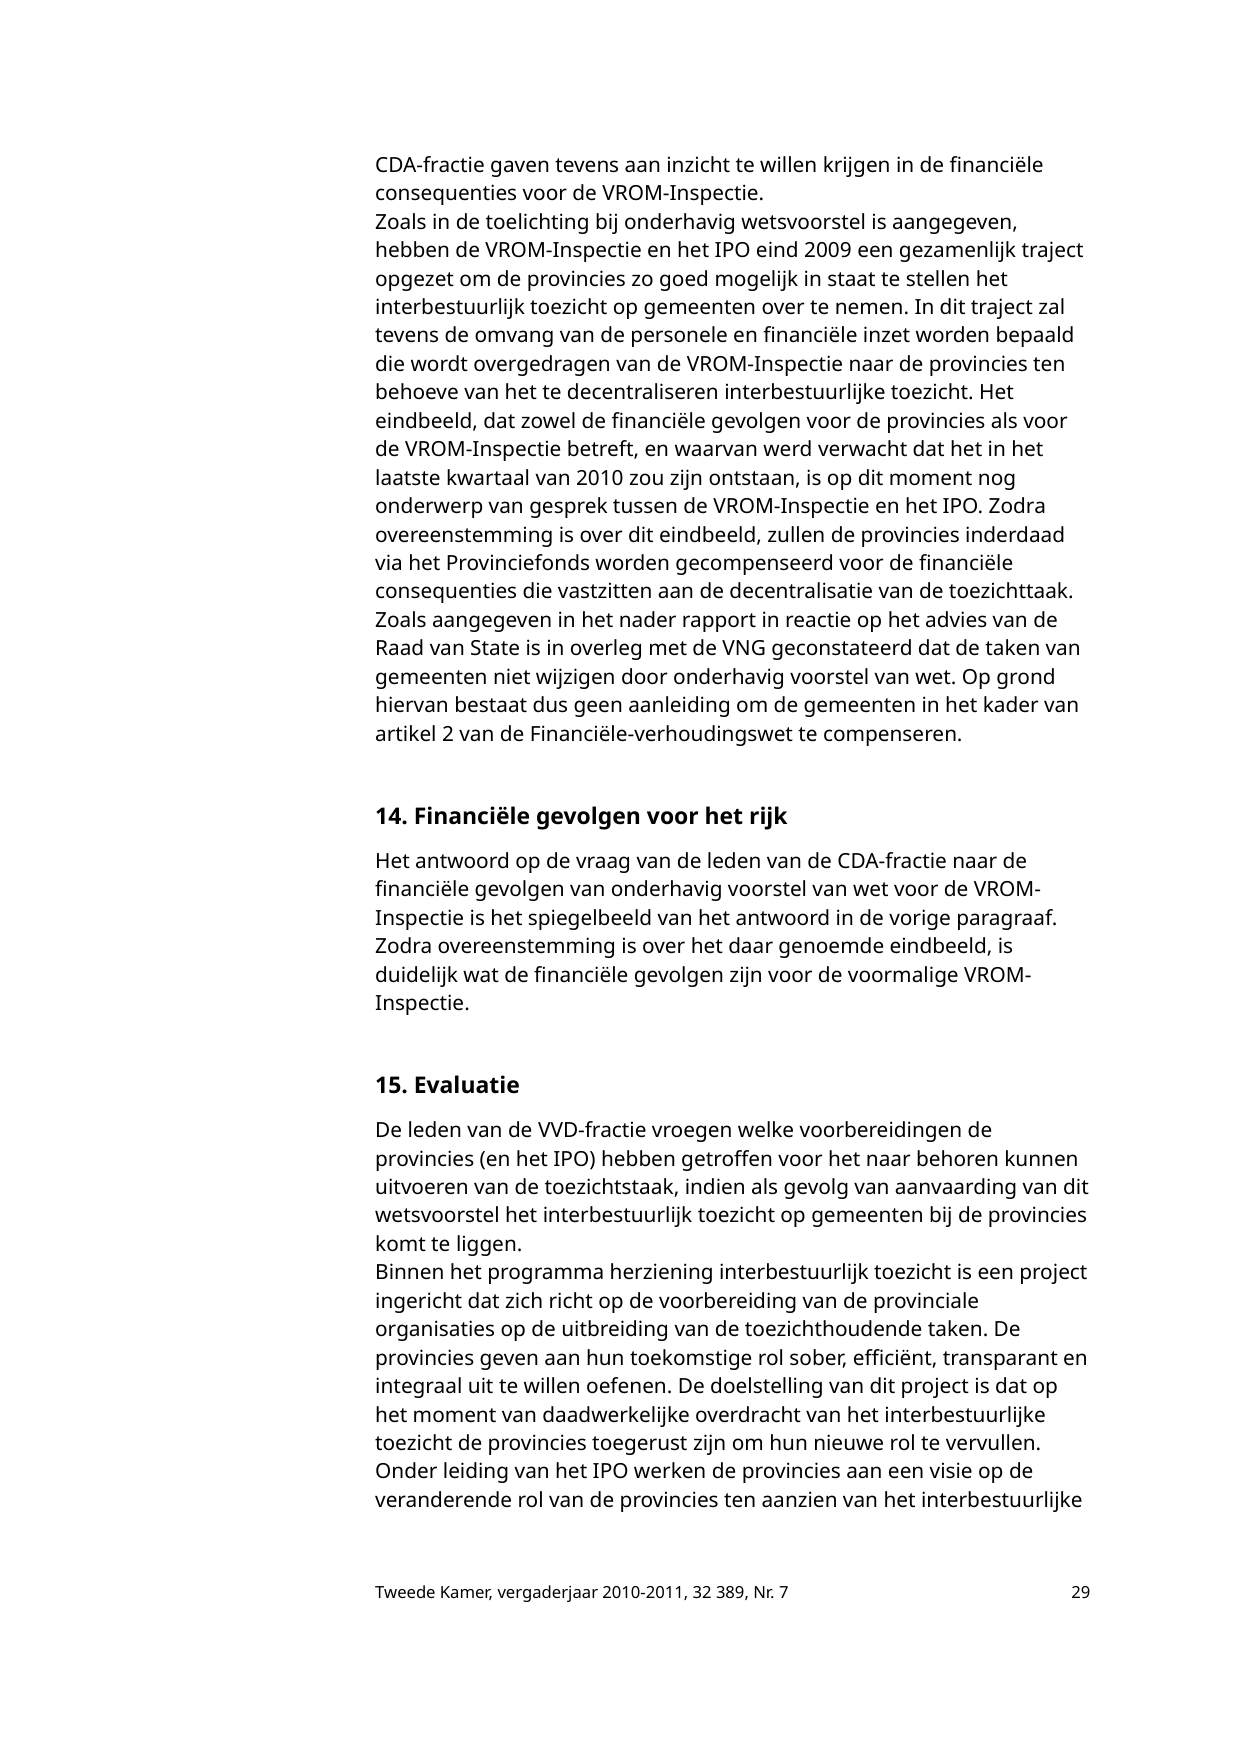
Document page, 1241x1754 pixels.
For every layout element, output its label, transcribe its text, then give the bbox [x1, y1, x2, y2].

subtitle 15. Evaluatie [375, 1097, 1090, 1129]
text Zoals in de toelichting bij onderhavig wetsvoorstel is aangegeven, hebben de VROM-Inspectie en het IPO eind 2009 een gezamenlijk traject opgezet om de provincies zo goed mogelijk in staat te stellen het interbestuurlijk toezicht op gemeenten over te nemen. In dit traject zal tevens de omvang van de personele en financiële inzet worden bepaald die wordt overgedragen van de VROM-Inspectie naar de provincies ten behoeve van het te decentraliseren interbestuurlijke toezicht. Het eindbeeld, dat zowel de financiële gevolgen voor de provincies als voor de VROM-Inspectie betreft, en waarvan werd verwacht dat het in het laatste kwartaal van 2010 zou zijn ontstaan, is op dit moment nog onderwerp van gesprek tussen de VROM-Inspectie en het IPO. Zodra overeenstemming is over dit eindbeeld, zullen de provincies inderdaad via het Provinciefonds worden gecompenseerd voor de financiële consequenties die vastzitten aan de decentralisatie van de toezichttaak. [375, 235, 1090, 633]
text Zoals aangegeven in het nader rapport in reactie op het advies van de Raad van State is in overleg met de VNG geconstateerd dat de taken van gemeenten niet wijzigen door onderhavig voorstel van wet. Op grond hiervan bestaat dus geen aanleiding om de gemeenten in het kader van artikel 2 van de Financiële-verhoudingswet te compenseren. [375, 633, 1090, 776]
text De leden van de fracties van VVD, CDA en SGP gaven aan meer inzicht te willen hebben in de financiële gevolgen van dit wetsvoorstel voor de betrokken overheden, meer in het bijzonder van de decentralisatie van de toezichttaken van het rijk (de VROM-Inspectie) naar de provincies. De leden van de CDA-fractie vroegen dienaangaande of er over de financiële gevolgen overleg heeft plaatsgevonden met VNG en IPO, en zo ja, op welk moment. De leden van de SGP-fractie vroegen zich af of de aan de overdracht van taken naar provincies verbonden kosten automatisch volledig worden doorgegeven aan het Provinciefonds. De leden van de CDA-fractie gaven tevens aan inzicht te willen krijgen in de financiële consequenties voor de VROM-Inspectie. [375, 150, 1090, 235]
text Het antwoord op de vraag van de leden van de CDA-fractie naar de financiële gevolgen van onderhavig voorstel van wet voor de VROM-Inspectie is het spiegelbeeld van het antwoord in de vorige paragraaf. Zodra overeenstemming is over het daar genoemde eindbeeld, is duidelijk wat de financiële gevolgen zijn voor de voormalige VROM-Inspectie. [375, 874, 1090, 1045]
subtitle 14. Financiële gevolgen voor het rijk [375, 828, 1090, 859]
text Binnen het programma herziening interbestuurlijk toezicht is een project ingericht dat zich richt op de voorbereiding van de provinciale organisaties op de uitbreiding van de toezichthoudende taken. De provincies geven aan hun toekomstige rol sober, efficiënt, transparant en integraal uit te willen oefenen. De doelstelling van dit project is dat op het moment van daadwerkelijke overdracht van het interbestuurlijke toezicht de provincies toegerust zijn om hun nieuwe rol te vervullen. Onder leiding van het IPO werken de provincies aan een visie op de veranderende rol van de provincies ten aanzien van het interbestuurlijke toezicht en de gevolgen daarvan voor de werkwijzen en de organisatie binnen de provincies. Naast het implementeren van de wettelijke kaders en de bijbehorende beleidskaders zullen de provincies de benodigde veranderingen moeten doorvoeren in hun eigen organisatie en werkprocessen. De provincies zullen zich gaan richten op een integrale beoordeling van individuele gemeenten op basis van een totaalbeeld met betrekking tot de taakbehartiging door gemeenten. Binnen de provincies zal aandacht zijn voor efficiënt gebruik van beschikbare informatie over gemeenten, interne samenwerking en uitwisseling ten behoeve van het totaalbeeld en het integrale oordeel, en meer maatwerk per gemeente en flexibiliteit op basis van risicoanalyses. Daarnaast zullen de provincies aandacht besteden aan de duiding van de verschillende rollen (toezichthouder versus samenwerkingspartner) ten opzichte van gemeenten. Ten slotte vereist de uitbreiding van de toezichtrol dat de provincies op nieuwe taakvelden kennis opbouwen en versterken. [375, 1286, 1090, 1513]
text De leden van de VVD-fractie vroegen welke voorbereidingen de provincies (en het IPO) hebben getroffen voor het naar behoren kunnen uitvoeren van de toezichtstaak, indien als gevolg van aanvaarding van dit wetsvoorstel het interbestuurlijk toezicht op gemeenten bij de provincies komt te liggen. [375, 1144, 1090, 1286]
